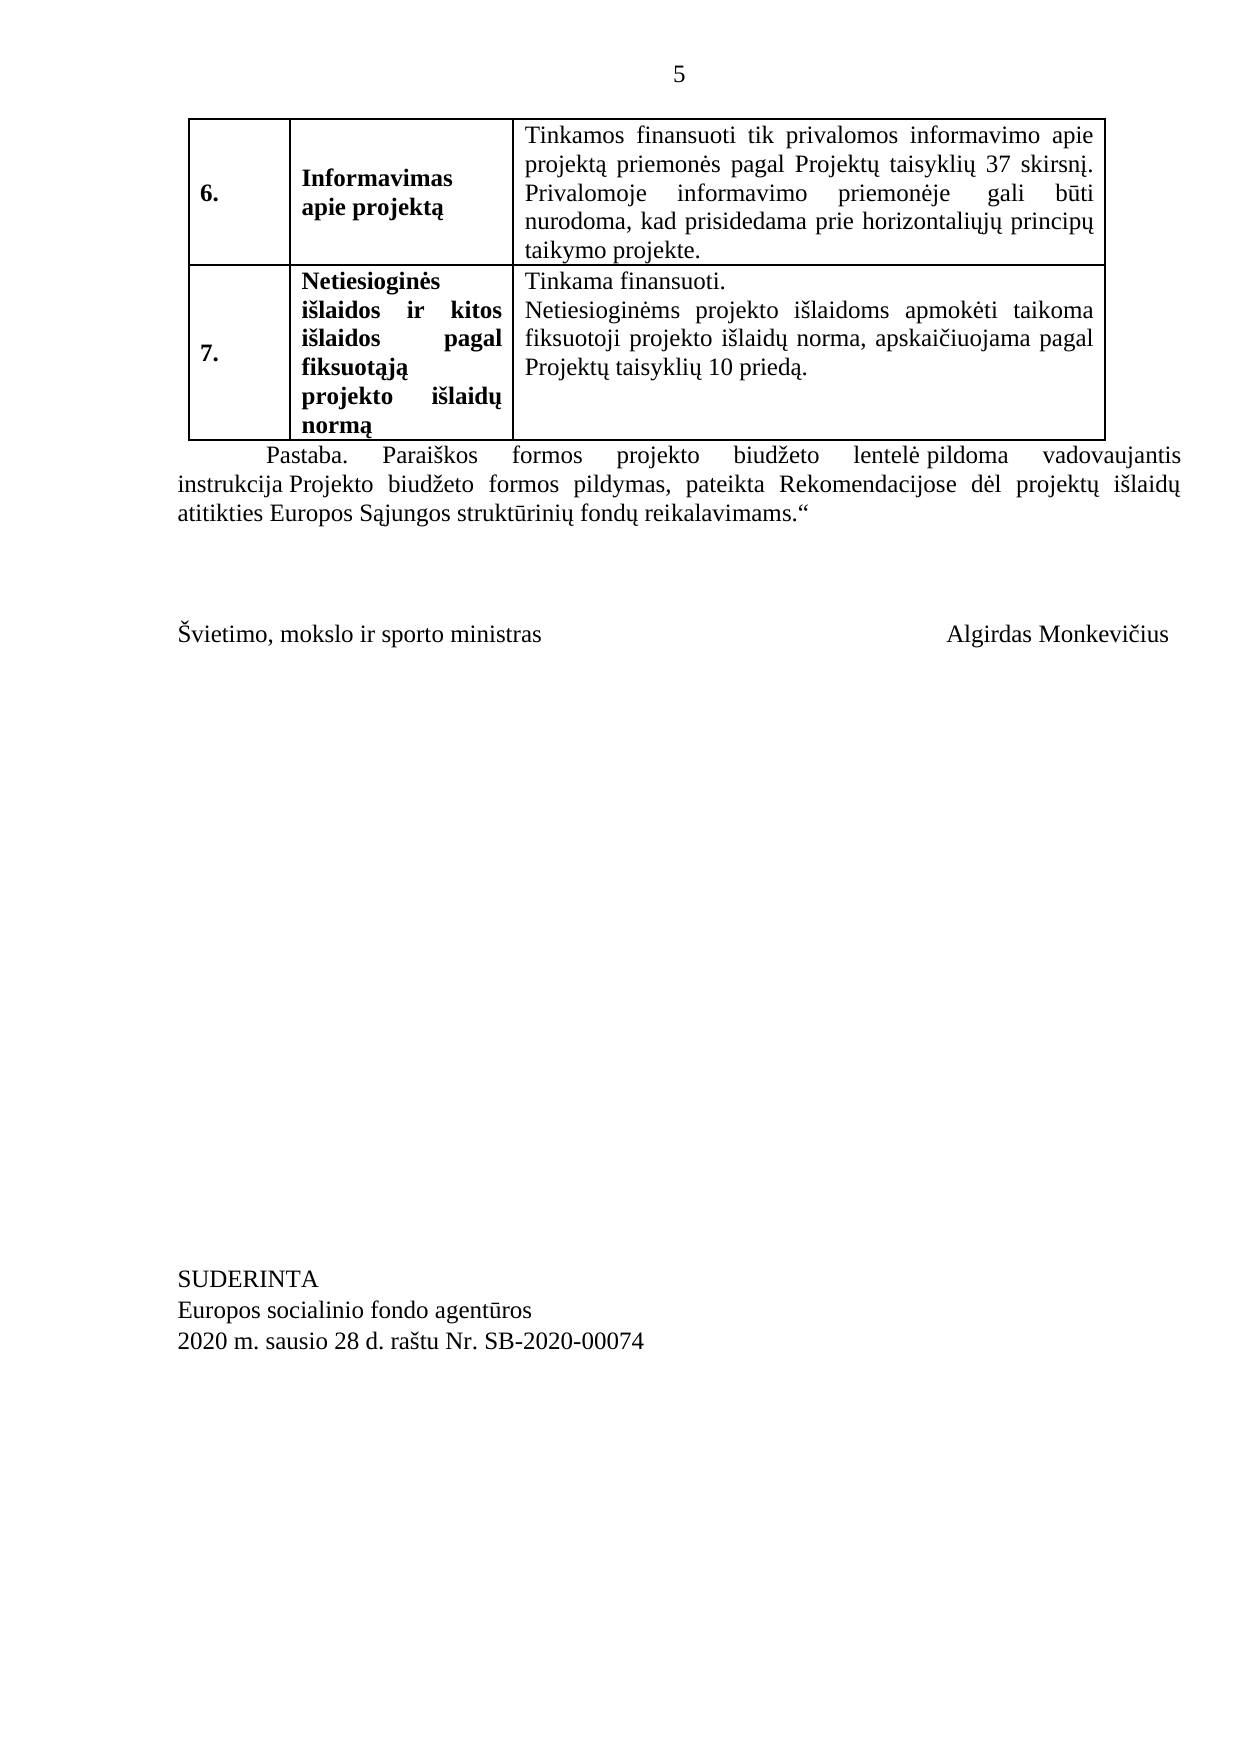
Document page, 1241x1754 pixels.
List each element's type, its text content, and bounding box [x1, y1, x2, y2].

table_cell Informavimas apie projektą [291, 120, 512, 264]
table_cell Tinkamos finansuoti tik privalomos informavimo apie projektą priemonės pagal Projektų taisyklių 37 skirsnį. Privalomoje informavimo priemonėje gali būti nurodoma, kad prisidedama prie horizontaliųjų principų taikymo projekte. [514, 120, 1104, 264]
table_cell Netiesioginės išlaidos ir kitos išlaidos pagal fiksuotąją projekto išlaidų normą [291, 266, 512, 438]
text Pastaba. Paraiškos formos projekto biudžeto lentelė pildoma vadovaujantis instrukcija Projekto biudžeto formos pildymas, pateikta Rekomendacijose dėl projektų išlaidų atitikties Europos Sąjungos struktūrinių fondų reikalavimams.“ [177, 441, 1181, 527]
text Švietimo, mokslo ir sporto ministras Algirdas Monkevičius [177, 619, 1181, 648]
text 2020 m. sausio 28 d. raštu Nr. SB-2020-00074 [177, 1326, 1181, 1354]
table_cell Tinkama finansuoti. Netiesioginėms projekto išlaidoms apmokėti taikoma fiksuotoji projekto išlaidų norma, apskaičiuojama pagal Projektų taisyklių 10 priedą. [514, 266, 1104, 438]
text Europos socialinio fondo agentūros [177, 1295, 1181, 1324]
table_cell 6. [190, 120, 289, 264]
text SUDERINTA [177, 1264, 1181, 1293]
table_cell 7. [190, 266, 289, 438]
